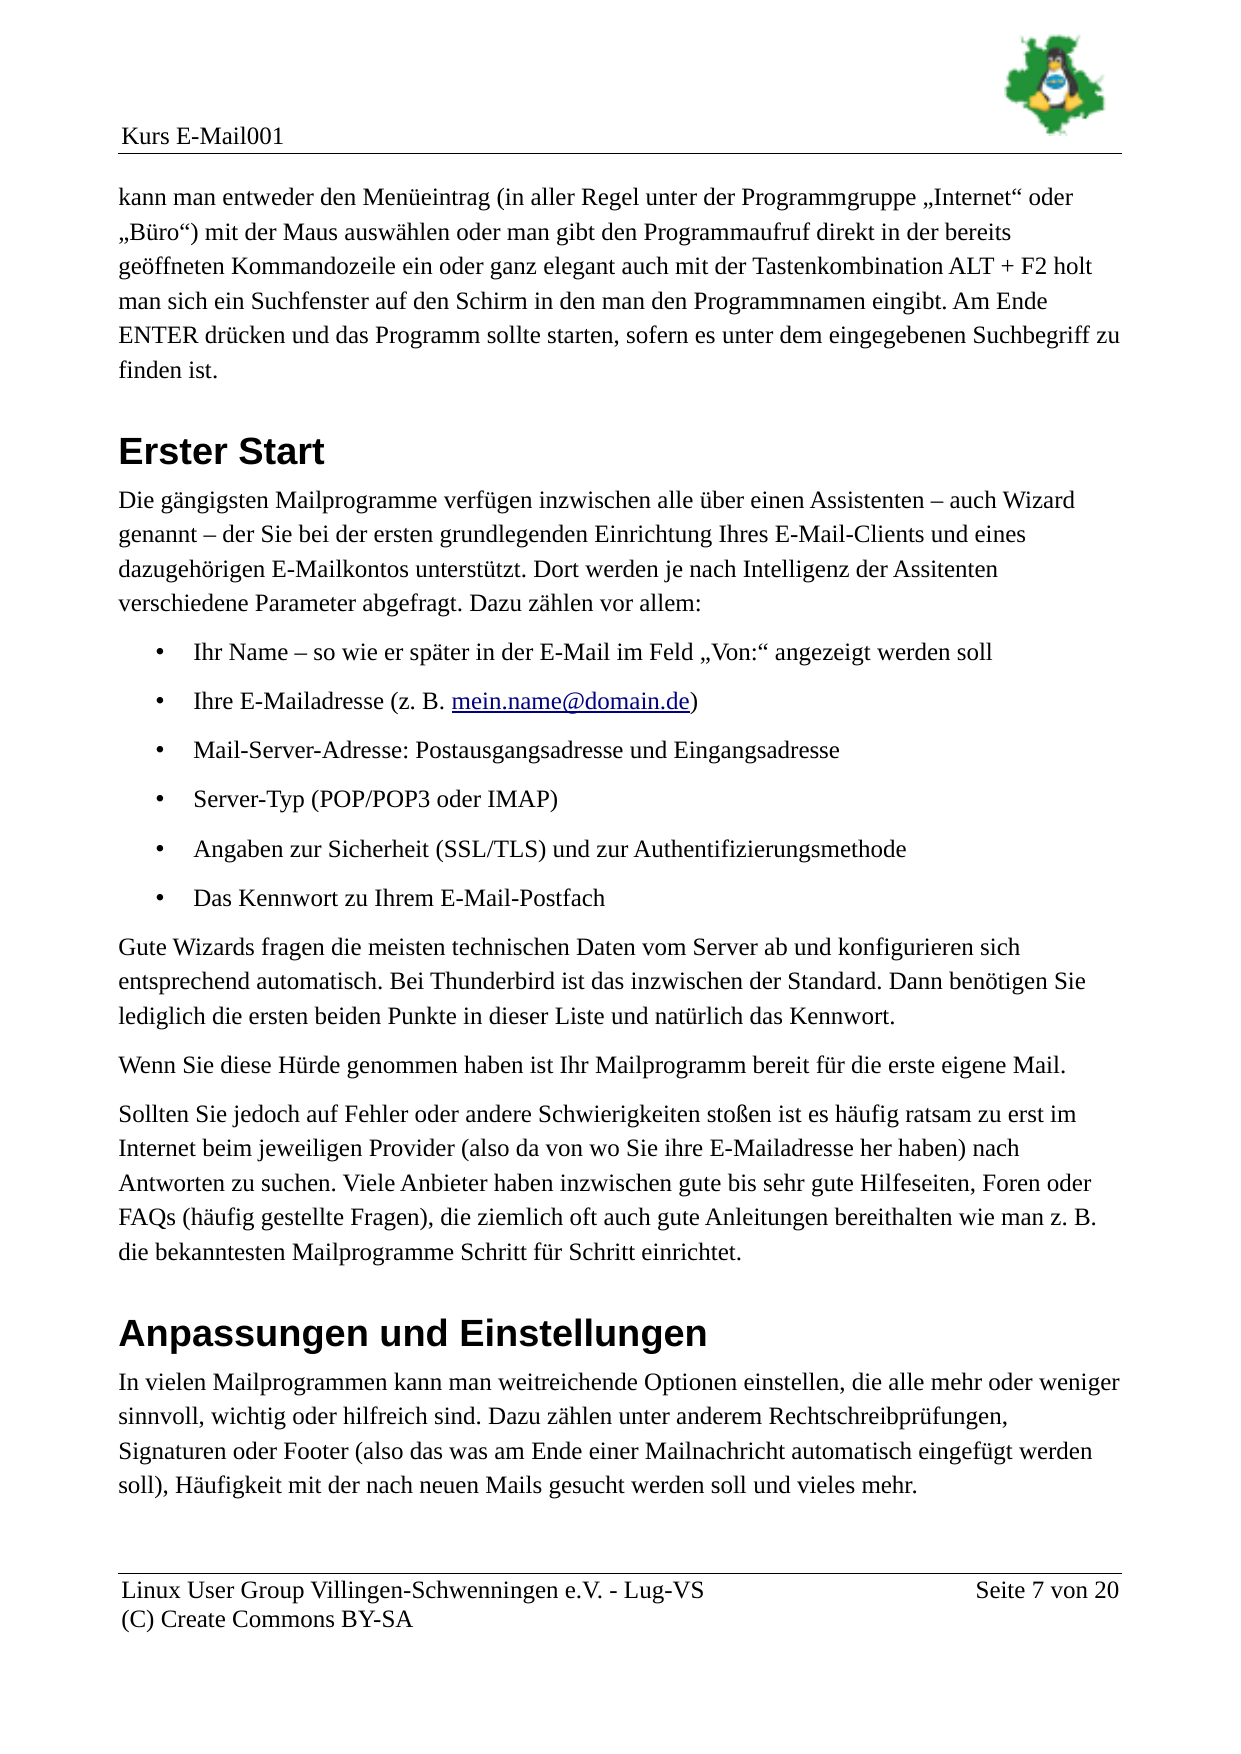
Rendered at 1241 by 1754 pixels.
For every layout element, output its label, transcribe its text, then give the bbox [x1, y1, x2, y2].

list Mail-Server-Adresse: Postausgangsadresse und Eingangsadresse [156, 736, 1122, 764]
list Angaben zur Sicherheit (SSL/TLS) und zur Authentifizierungsmethode [156, 834, 1122, 862]
text Die gängigsten Mailprogramme verfügen inzwischen alle über einen Assistenten – auch Wizard genannt – der Sie bei der ersten grundlegenden Einrichtung Ihres E-Mail-Clients und eines dazugehörigen E-Mailkontos unterstützt. Dort werden je nach Intelligenz der Assitenten verschiedene Parameter abgefragt. Dazu zählen vor allem: [118, 485, 1122, 617]
list Ihre E-Mailadresse (z. B. mein.name@domain.de) [156, 686, 1122, 715]
subtitle Anpassungen und Einstellungen [118, 1311, 1122, 1354]
text Gute Wizards fragen die meisten technischen Daten vom Server ab und konfigurieren sich entsprechend automatisch. Bei Thunderbird ist das inzwischen der Standard. Dann benötigen Sie lediglich die ersten beiden Punkte in dieser Liste und natürlich das Kennwort. [118, 932, 1122, 1029]
picture [1003, 33, 1108, 136]
text In vielen Mailprogrammen kann man weitreichende Optionen einstellen, die alle mehr oder weniger sinnvoll, wichtig oder hilfreich sind. Dazu zählen unter anderem Rechtschreibprüfungen, Signaturen oder Footer (also das was am Ende einer Mailnachricht automatisch eingefügt werden soll), Häufigkeit mit der nach neuen Mails gesucht werden soll und vieles mehr. [118, 1367, 1122, 1499]
list Server-Typ (POP/POP3 oder IMAP) [156, 784, 1122, 813]
list Das Kennwort zu Ihrem E-Mail-Postfach [156, 883, 1122, 911]
text kann man entweder den Menüeintrag (in aller Regel unter der Programmgruppe „Internet“ oder „Büro“) mit der Maus auswählen oder man gibt den Programmaufruf direkt in der bereits geöffneten Kommandozeile ein oder ganz elegant auch mit der Tastenkombination ALT + F2 holt man sich ein Suchfenster auf den Schirm in den man den Programmnamen eingibt. Am Ende ENTER drücken und das Programm sollte starten, sofern es unter dem eingegebenen Suchbegriff zu finden ist. [118, 182, 1122, 383]
list Ihr Name – so wie er später in der E-Mail im Feld „Von:“ angezeigt werden soll [156, 637, 1122, 666]
subtitle Erster Start [118, 429, 1122, 472]
text Wenn Sie diese Hürde genommen haben ist Ihr Mailprogramm bereit für die erste eigene Mail. [118, 1050, 1122, 1078]
text Sollten Sie jedoch auf Fehler oder andere Schwierigkeiten stoßen ist es häufig ratsam zu erst im Internet beim jeweiligen Provider (also da von wo Sie ihre E-Mailadresse her haben) nach Antworten zu suchen. Viele Anbieter haben inzwischen gute bis sehr gute Hilfeseiten, Foren oder FAQs (häufig gestellte Fragen), die ziemlich oft auch gute Anleitungen bereithalten wie man z. B. die bekanntesten Mailprogramme Schritt für Schritt einrichtet. [118, 1099, 1122, 1266]
